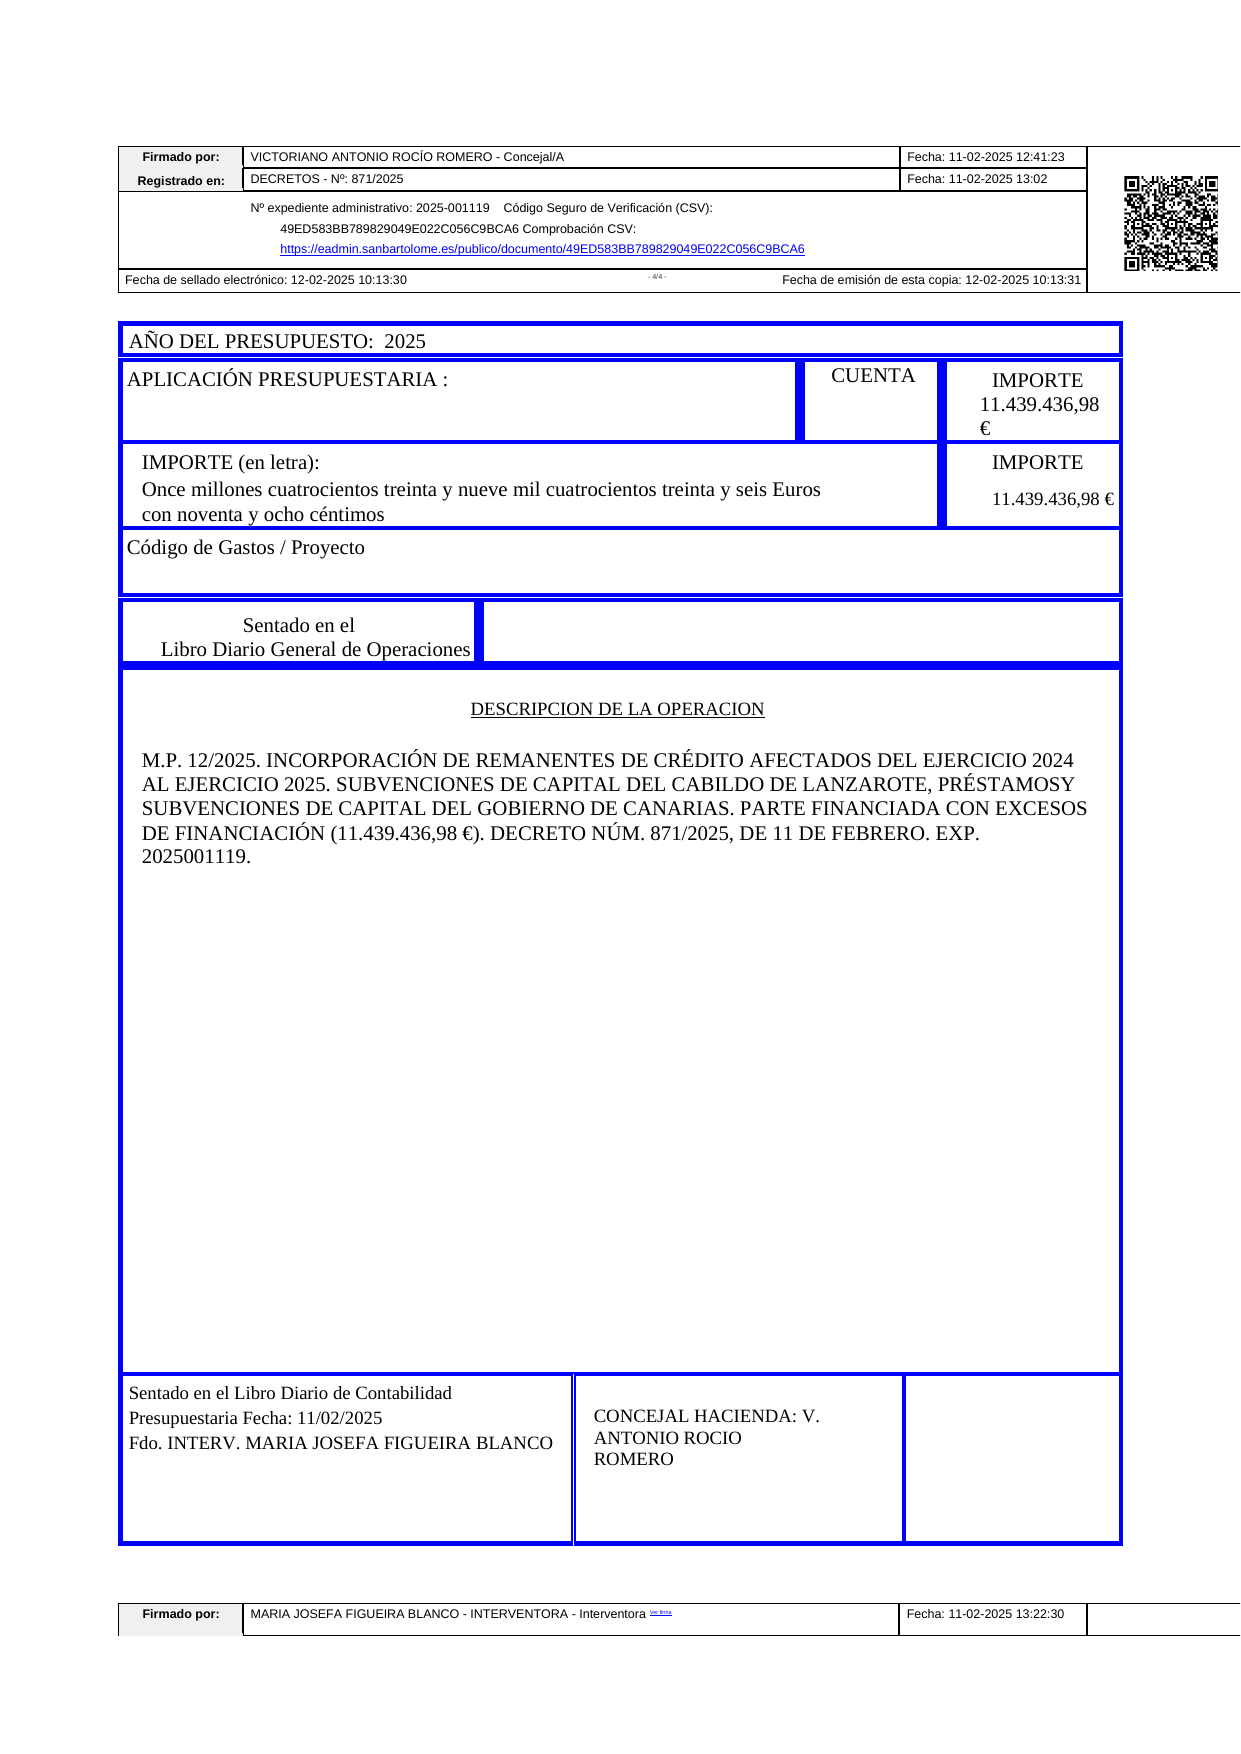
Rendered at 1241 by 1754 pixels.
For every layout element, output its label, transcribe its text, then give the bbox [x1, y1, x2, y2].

table_cell CUENTA [805, 362, 937, 440]
table_header Firmado por: [119, 1604, 242, 1633]
table_cell IMPORTE 11.439.436,98 € [947, 362, 1119, 440]
table_cell Fecha de sellado electrónico: 12-02-2025 10:13:30 - 4/4 - Fecha de emisión de esta copia: 12-02-2025 10:13:31 [119, 270, 1086, 292]
table_header [1088, 1604, 1240, 1635]
table_cell Nº expediente administrativo: 2025-001119 Código Seguro de Verificación (CSV): 49ED583BB789829049E022C056C9BCA6 Comprobación CSV: https://eadmin.sanbartolome.es/publico/documento/49ED583BB789829049E022C056C9BCA6 [119, 192, 1086, 268]
table_cell Sentado en el Libro Diario General de Operaciones [123, 602, 474, 661]
table_cell IMPORTE (en letra): Once millones cuatrocientos treinta y nueve mil cuatrocientos treinta y seis Euros con noventa y ocho céntimos [123, 444, 937, 526]
table_cell [484, 602, 1119, 661]
table_header AÑO DEL PRESUPUESTO: 2025 [123, 326, 1119, 353]
table_cell DESCRIPCION DE LA OPERACION M.P. 12/2025. INCORPORACIÓN DE REMANENTES DE CRÉDITO AFECTADOS DEL EJERCICIO 2024 AL EJERCICIO 2025. SUBVENCIONES DE CAPITAL DEL CABILDO DE LANZAROTE, PRÉSTAMOSY SUBVENCIONES DE CAPITAL DEL GOBIERNO DE CANARIAS. PARTE FINANCIADA CON EXCESOS DE FINANCIACIÓN (11.439.436,98 €). DECRETO NÚM. 871/2025, DE 11 DE FEBRERO. EXP. 2025001119. [123, 670, 1119, 1372]
table_header VICTORIANO ANTONIO ROCÍO ROMERO - Concejal/A [244, 147, 899, 167]
table_cell IMPORTE 11.439.436,98 € [947, 444, 1119, 526]
table_cell Fecha: 11-02-2025 13:02 [901, 169, 1086, 190]
table_header Fecha: 11-02-2025 13:22:30 [900, 1604, 1086, 1635]
table_header Firmado por: [119, 147, 242, 165]
table_cell Registrado en: [119, 171, 242, 188]
table_header [1088, 147, 1240, 292]
table_cell Sentado en el Libro Diario de Contabilidad Presupuestaria Fecha: 11/02/2025 Fdo. INTERV. MARIA JOSEFA FIGUEIRA BLANCO [123, 1376, 571, 1541]
table_cell DECRETOS - Nº: 871/2025 [244, 169, 899, 190]
table_header Fecha: 11-02-2025 12:41:23 [901, 147, 1086, 167]
table_cell [906, 1376, 1119, 1541]
table_cell Código de Gastos / Proyecto [123, 530, 1119, 593]
table_cell CONCEJAL HACIENDA: V. ANTONIO ROCIO ROMERO [576, 1376, 902, 1541]
table_cell APLICACIÓN PRESUPUESTARIA : [123, 362, 795, 440]
table_header MARIA JOSEFA FIGUEIRA BLANCO - INTERVENTORA - Interventora Ver firma [244, 1604, 898, 1635]
